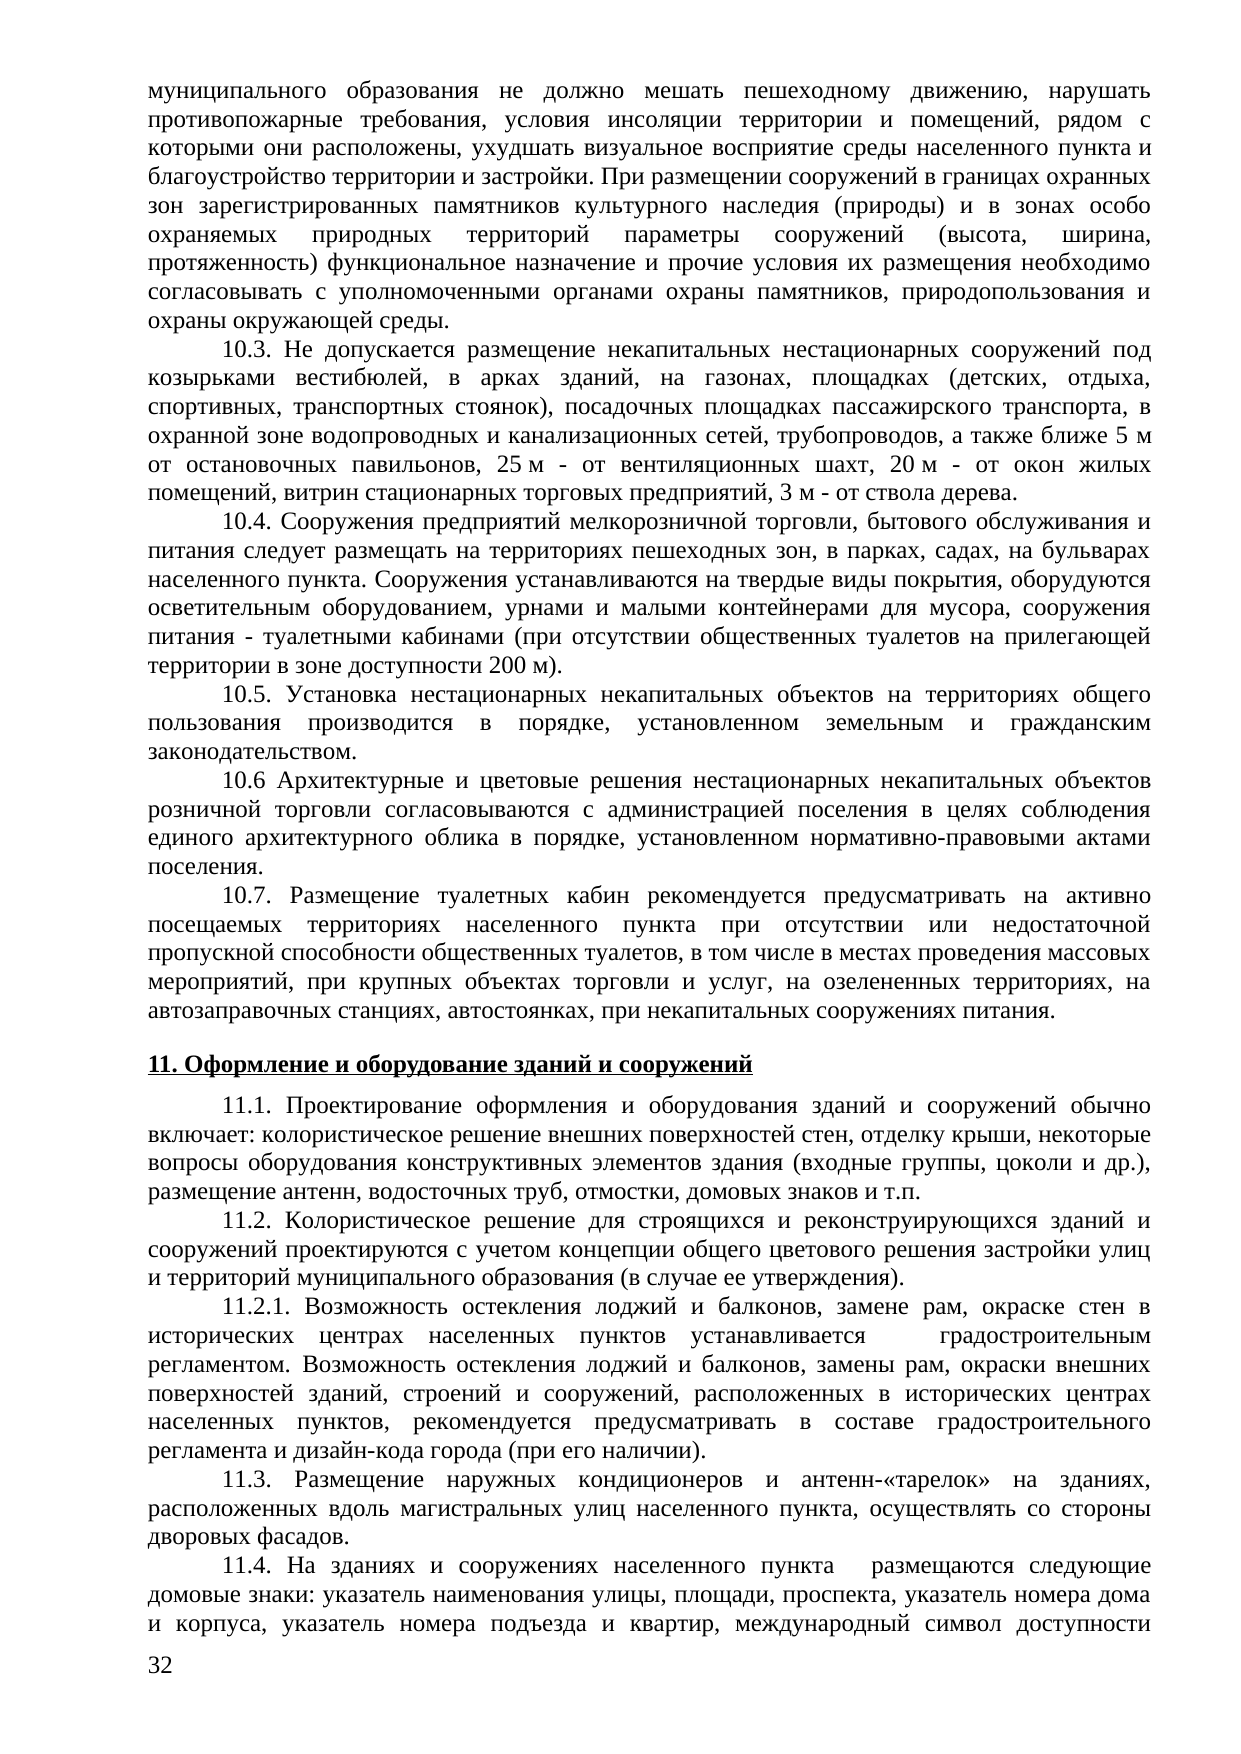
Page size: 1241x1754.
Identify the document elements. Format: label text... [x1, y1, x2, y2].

text 10.5. Установка нестационарных некапитальных объектов на территориях общего пользования производится в порядке, установленном земельным и гражданским законодательством. [148, 679, 1152, 765]
text 11.3. Размещение наружных кондиционеров и антенн-«тарелок» на зданиях, расположенных вдоль магистральных улиц населенного пункта, осуществлять со стороны дворовых фасадов. [148, 1464, 1152, 1550]
text 11. Оформление и оборудование зданий и сооружений [148, 1049, 1152, 1077]
text муниципального образования не должно мешать пешеходному движению, нарушать противопожарные требования, условия инсоляции территории и помещений, рядом с которыми они расположены, ухудшать визуальное восприятие среды населенного пункта и благоустройство территории и застройки. При размещении сооружений в границах охранных зон зарегистрированных памятников культурного наследия (природы) и в зонах особо охраняемых природных территорий параметры сооружений (высота, ширина, протяженность) функциональное назначение и прочие условия их размещения необходимо согласовывать с уполномоченными органами охраны памятников, природопользования и охраны окружающей среды. [148, 75, 1152, 334]
text 10.6 Архитектурные и цветовые решения нестационарных некапитальных объектов розничной торговли согласовываются с администрацией поселения в целях соблюдения единого архитектурного облика в порядке, установленном нормативно-правовыми актами поселения. [148, 765, 1152, 880]
text 10.7. Размещение туалетных кабин рекомендуется предусматривать на активно посещаемых территориях населенного пункта при отсутствии или недостаточной пропускной способности общественных туалетов, в том числе в местах проведения массовых мероприятий, при крупных объектах торговли и услуг, на озелененных территориях, на автозаправочных станциях, автостоянках, при некапитальных сооружениях питания. [148, 880, 1152, 1024]
text 10.4. Сооружения предприятий мелкорозничной торговли, бытового обслуживания и питания следует размещать на территориях пешеходных зон, в парках, садах, на бульварах населенного пункта. Сооружения устанавливаются на твердые виды покрытия, оборудуются осветительным оборудованием, урнами и малыми контейнерами для мусора, сооружения питания - туалетными кабинами (при отсутствии общественных туалетов на прилегающей территории в зоне доступности 200 м). [148, 506, 1152, 679]
text 11.4. На зданиях и сооружениях населенного пункта размещаются следующие домовые знаки: указатель наименования улицы, площади, проспекта, указатель номера дома и корпуса, указатель номера подъезда и квартир, международный символ доступности [148, 1550, 1152, 1636]
text 11.1. Проектирование оформления и оборудования зданий и сооружений обычно включает: колористическое решение внешних поверхностей стен, отделку крыши, некоторые вопросы оборудования конструктивных элементов здания (входные группы, цоколи и др.), размещение антенн, водосточных труб, отмостки, домовых знаков и т.п. [148, 1090, 1152, 1205]
text 11.2.1. Возможность остекления лоджий и балконов, замене рам, окраске стен в исторических центрах населенных пунктов устанавливается градостроительным регламентом. Возможность остекления лоджий и балконов, замены рам, окраски внешних поверхностей зданий, строений и сооружений, расположенных в исторических центрах населенных пунктов, рекомендуется предусматривать в составе градостроительного регламента и дизайн-­кода города (при его наличии). [148, 1291, 1152, 1464]
text 11.2. Колористическое решение для строящихся и реконструирующихся зданий и сооружений проектируются с учетом концепции общего цветового решения застройки улиц и территорий муниципального образования (в случае ее утверждения). [148, 1205, 1152, 1291]
text 10.3. Не допускается размещение некапитальных нестационарных сооружений под козырьками вестибюлей, в арках зданий, на газонах, площадках (детских, отдыха, спортивных, транспортных стоянок), посадочных площадках пассажирского транспорта, в охранной зоне водопроводных и канализационных сетей, трубопроводов, а также ближе 5 м от остановочных павильонов, 25 м - от вентиляционных шахт, 20 м - от окон жилых помещений, витрин стационарных торговых предприятий, 3 м - от ствола дерева. [148, 334, 1152, 506]
